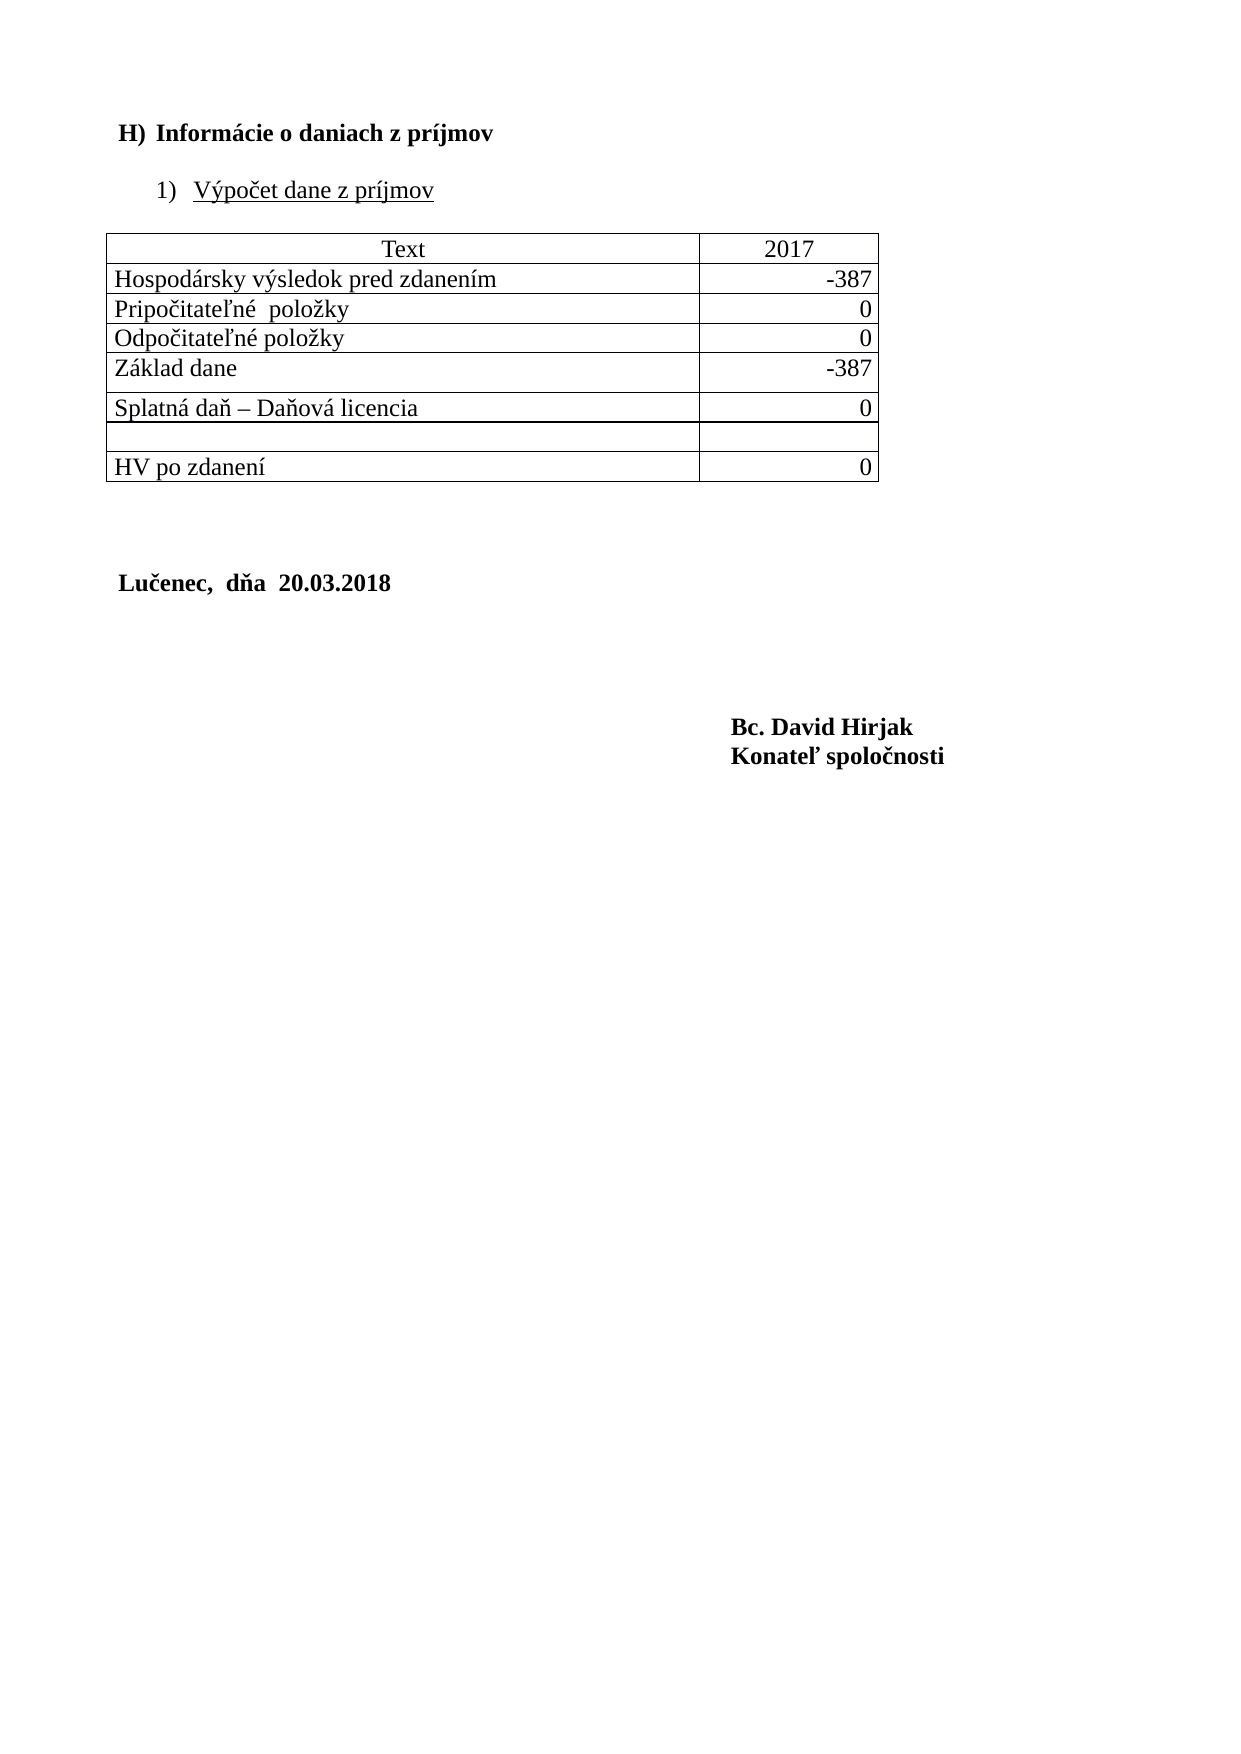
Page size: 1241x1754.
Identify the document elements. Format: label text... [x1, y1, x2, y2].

text Lučenec, dňa 20.03.2018 [118, 568, 1122, 597]
table_cell Splatná daň – Daňová licencia [107, 393, 699, 421]
table_header Text [107, 234, 699, 263]
table_cell Odpočitateľné položky [107, 324, 699, 352]
table_cell 0 [700, 324, 878, 352]
table_cell 0 [700, 452, 878, 481]
table_cell Pripočitateľné položky [107, 294, 699, 322]
table_cell -387 [700, 264, 878, 293]
table_cell Základ dane [107, 353, 699, 392]
table_cell [107, 423, 699, 451]
table_header 2017 [700, 234, 878, 263]
table_cell Hospodársky výsledok pred zdanením [107, 264, 699, 293]
table_cell 0 [700, 294, 878, 322]
list Informácie o daniach z príjmov [118, 118, 1122, 147]
table_cell 0 [700, 393, 878, 421]
text Konateľ spoločnosti [118, 741, 1122, 769]
table_cell -387 [700, 353, 878, 392]
table_cell HV po zdanení [107, 452, 699, 481]
table_cell [700, 423, 878, 451]
text Bc. David Hirjak [118, 712, 1122, 741]
list Výpočet dane z príjmov [156, 176, 1122, 204]
